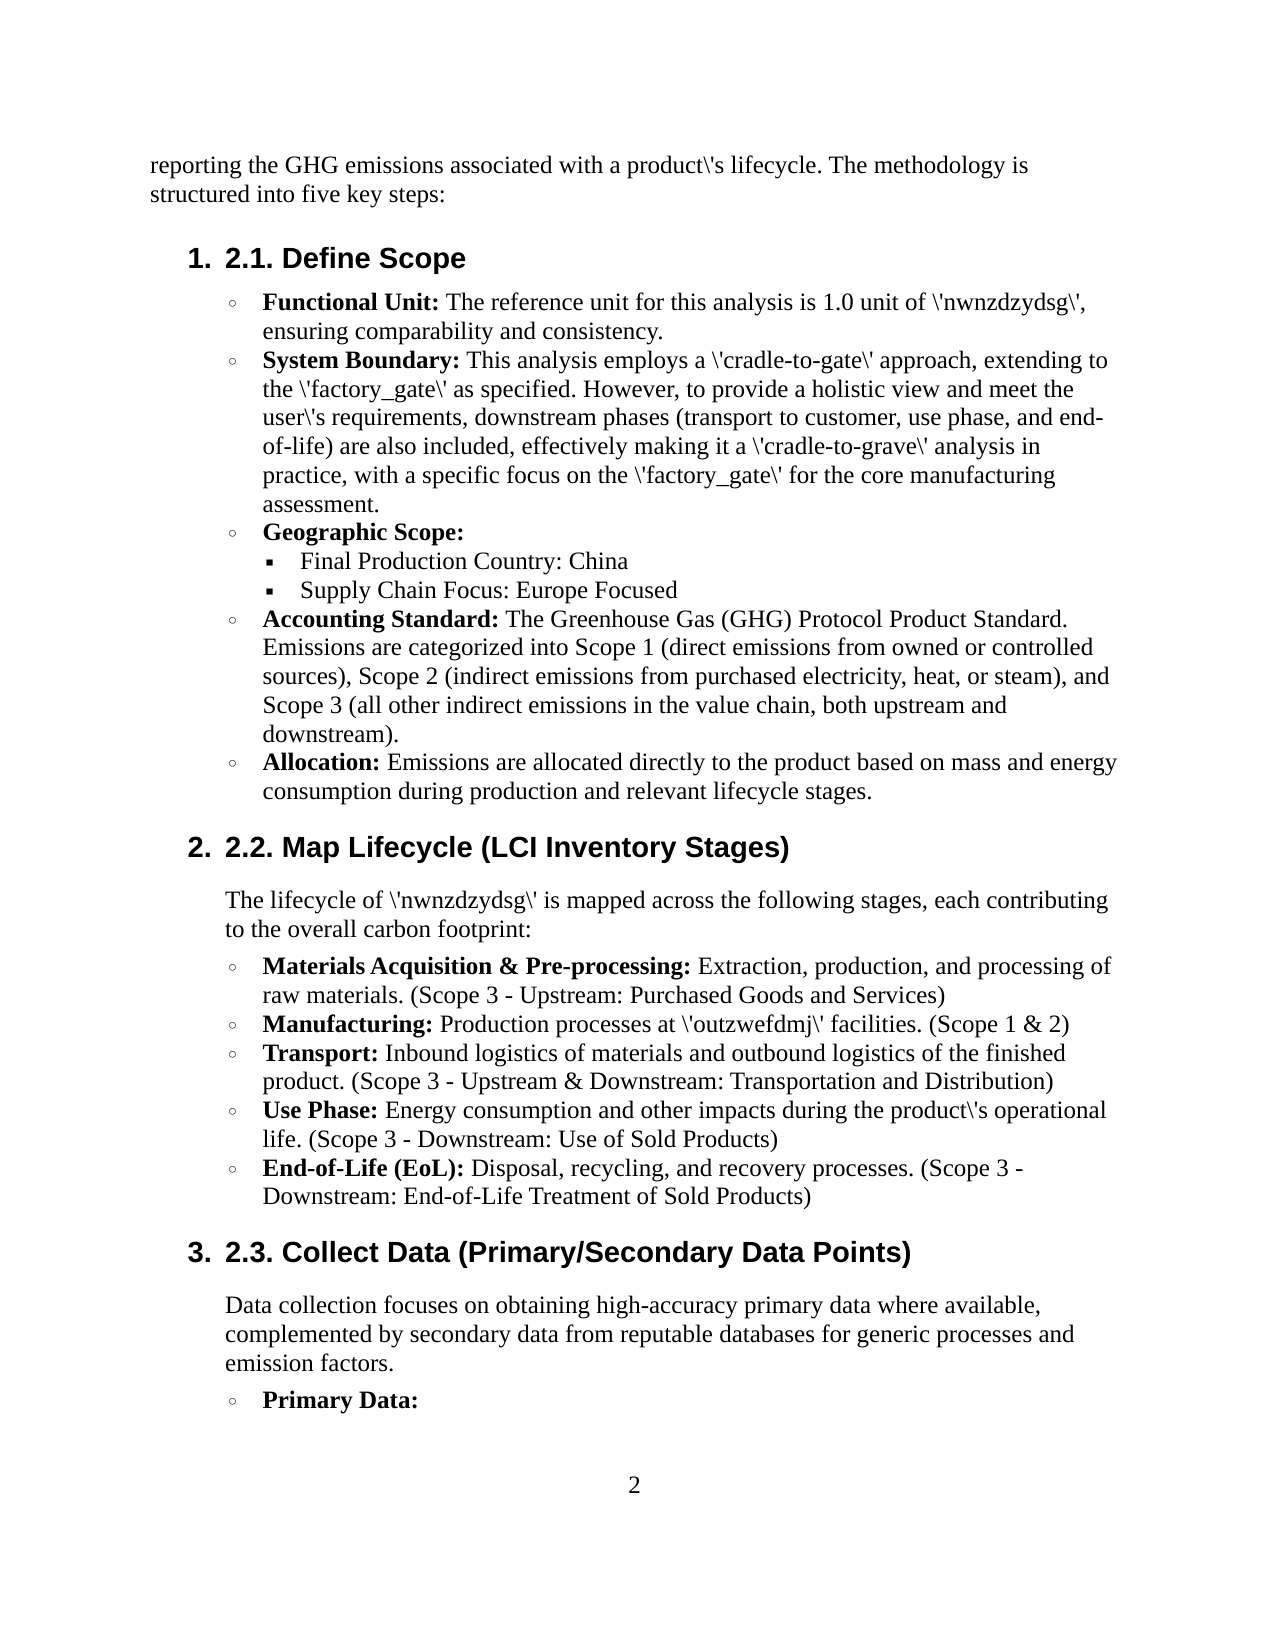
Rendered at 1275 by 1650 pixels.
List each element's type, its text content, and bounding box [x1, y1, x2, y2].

list Final Production Country: China [262, 546, 1125, 575]
list Data collection focuses on obtaining high-accuracy primary data where available, complemented by secondary data from reputable databases for generic processes and emission factors. [187, 1290, 1125, 1376]
list Primary Data: [225, 1385, 1125, 1414]
subtitle 2.1. Define Scope [187, 241, 1125, 275]
list Geographic Scope: [225, 517, 1125, 546]
list Accounting Standard: The Greenhouse Gas (GHG) Protocol Product Standard. Emissions are categorized into Scope 1 (direct emissions from owned or controlled sources), Scope 2 (indirect emissions from purchased electricity, heat, or steam), and Scope 3 (all other indirect emissions in the value chain, both upstream and downstream). [225, 604, 1125, 747]
list Allocation: Emissions are allocated directly to the product based on mass and energy consumption during production and relevant lifecycle stages. [225, 747, 1125, 805]
list The lifecycle of \'nwnzdzydsg\' is mapped across the following stages, each contributing to the overall carbon footprint: [187, 885, 1125, 942]
list Transport: Inbound logistics of materials and outbound logistics of the finished product. (Scope 3 - Upstream & Downstream: Transportation and Distribution) [225, 1038, 1125, 1095]
subtitle 2.3. Collect Data (Primary/Secondary Data Points) [187, 1235, 1125, 1269]
list Materials Acquisition & Pre-processing: Extraction, production, and processing of raw materials. (Scope 3 - Upstream: Purchased Goods and Services) [225, 951, 1125, 1009]
list Use Phase: Energy consumption and other impacts during the product\'s operational life. (Scope 3 - Downstream: Use of Sold Products) [225, 1095, 1125, 1153]
list Functional Unit: The reference unit for this analysis is 1.0 unit of \'nwnzdzydsg\', ensuring comparability and consistency. [225, 287, 1125, 345]
list Manufacturing: Production processes at \'outzwefdmj\' facilities. (Scope 1 & 2) [225, 1009, 1125, 1038]
text reporting the GHG emissions associated with a product\'s lifecycle. The methodology is structured into five key steps: [150, 150, 1125, 207]
list End-of-Life (EoL): Disposal, recycling, and recovery processes. (Scope 3 - Downstream: End-of-Life Treatment of Sold Products) [225, 1153, 1125, 1210]
list Supply Chain Focus: Europe Focused [262, 575, 1125, 604]
subtitle 2.2. Map Lifecycle (LCI Inventory Stages) [187, 830, 1125, 863]
list System Boundary: This analysis employs a \'cradle-to-gate\' approach, extending to the \'factory_gate\' as specified. However, to provide a holistic view and meet the user\'s requirements, downstream phases (transport to customer, use phase, and end-of-life) are also included, effectively making it a \'cradle-to-grave\' analysis in practice, with a specific focus on the \'factory_gate\' for the core manufacturing assessment. [225, 345, 1125, 517]
